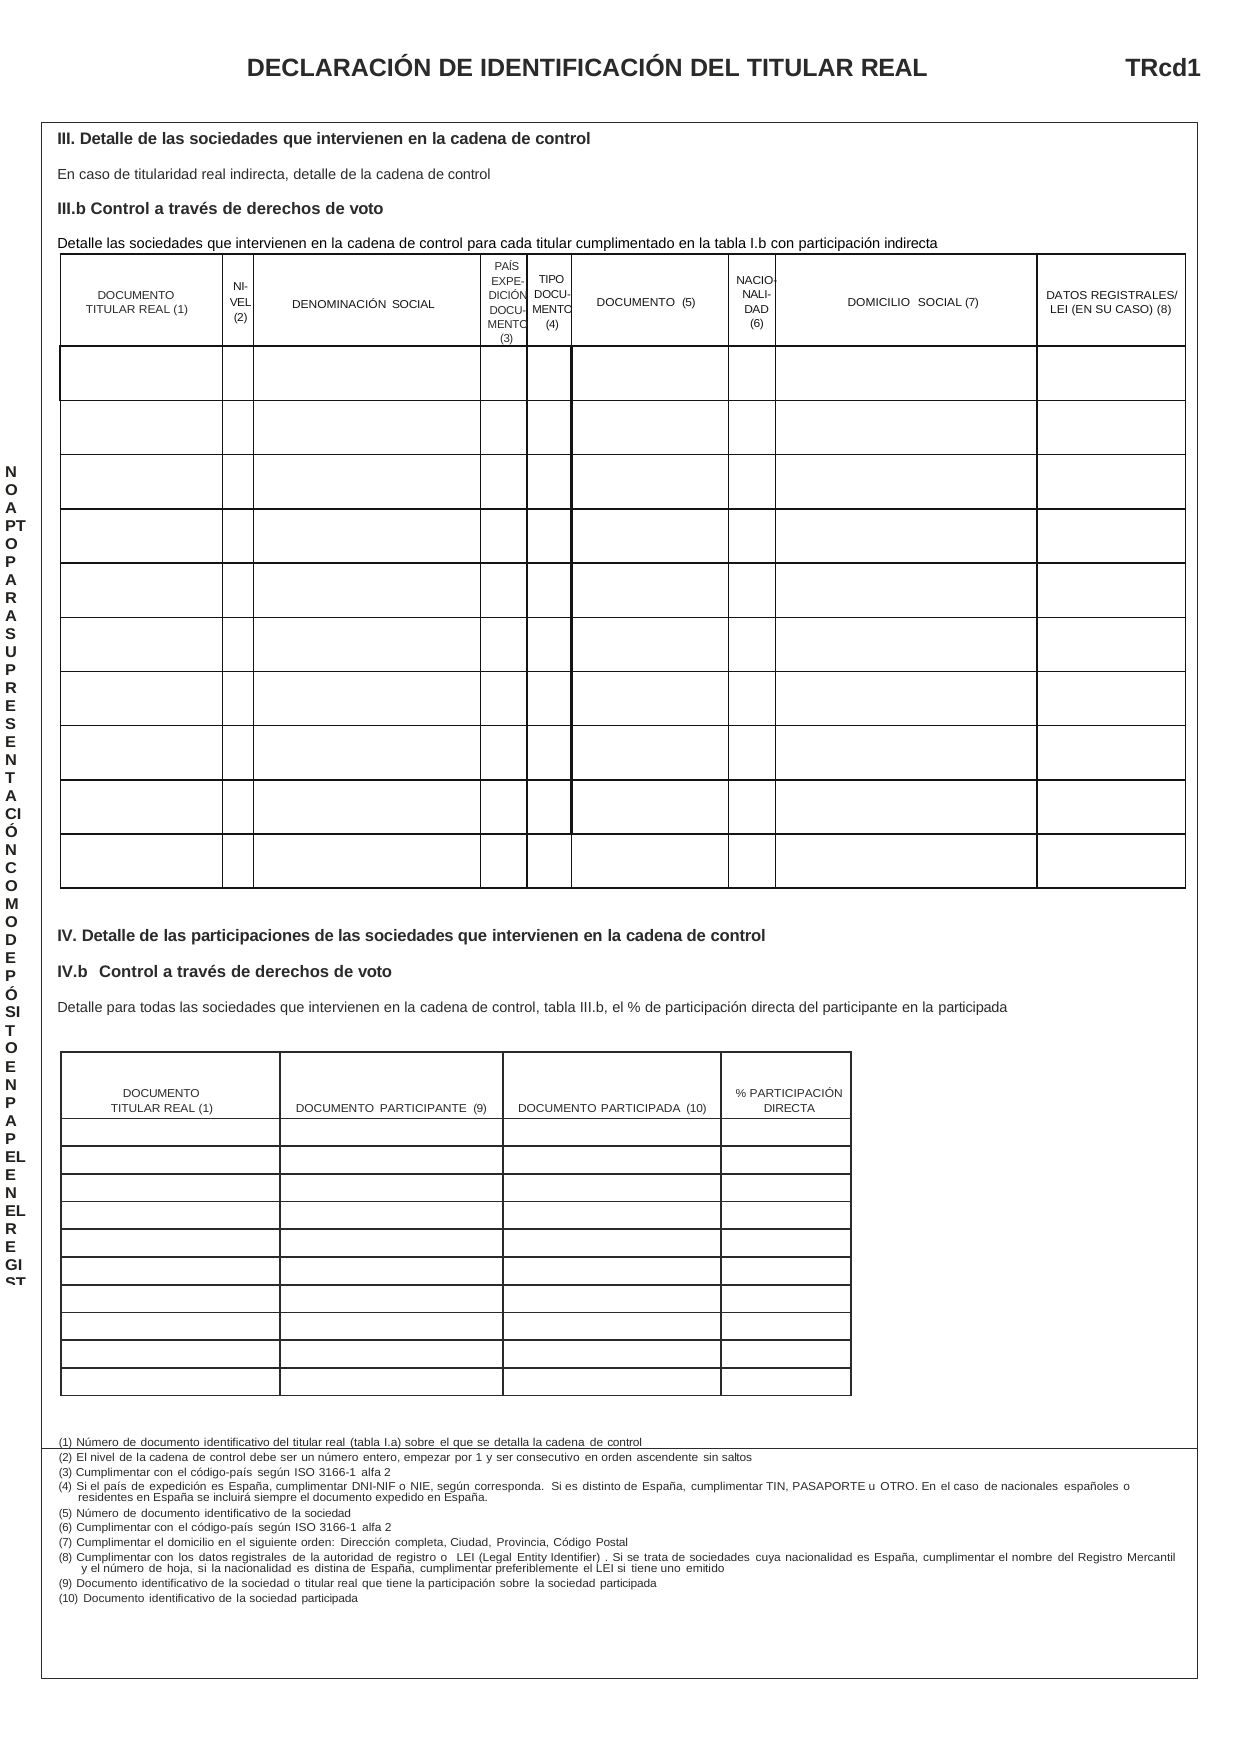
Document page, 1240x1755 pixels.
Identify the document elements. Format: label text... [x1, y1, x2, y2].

text Detalle las sociedades que intervienen en la cadena de control para cada titular cumplimentado en la tabla I.b con participación indirecta [57, 235, 1197, 252]
table_cell [223, 781, 253, 833]
table_cell [254, 564, 480, 616]
table_cell [722, 1230, 850, 1256]
table_cell [722, 1341, 850, 1367]
table_cell [573, 618, 728, 671]
table_cell [504, 1175, 720, 1201]
table_cell [573, 401, 728, 454]
table_cell [481, 401, 526, 454]
table_cell [504, 1230, 720, 1256]
table_cell [573, 455, 728, 508]
table_cell [281, 1230, 502, 1256]
table_cell [504, 1369, 720, 1394]
table_cell [254, 781, 480, 833]
table_cell [504, 1119, 720, 1145]
table_cell [61, 347, 222, 399]
table_cell [481, 726, 526, 779]
table_header NI- VEL (2) [223, 255, 253, 345]
table_cell [61, 781, 222, 833]
table_cell [729, 510, 775, 562]
table_cell [281, 1341, 502, 1367]
table_cell [573, 564, 728, 616]
text III. Detalle de las sociedades que intervienen en la cadena de control [57, 128, 1197, 148]
list El nivel de la cadena de control debe ser un número entero, empezar por 1 y ser consecutivo en orden ascendente sin saltos [58, 1450, 1197, 1463]
list Documento identificativo de la sociedad o titular real que tiene la participación sobre la sociedad participada [58, 1577, 1197, 1590]
table_cell [61, 726, 222, 779]
table_cell [281, 1313, 502, 1339]
table_cell [776, 401, 1036, 454]
table_cell [1038, 672, 1185, 725]
table_cell [1038, 726, 1185, 779]
table_cell [61, 510, 222, 562]
table_cell [223, 672, 253, 725]
table_cell [776, 618, 1036, 671]
table_cell [61, 672, 222, 725]
table_cell [528, 455, 570, 508]
table_cell [722, 1175, 850, 1201]
list Cumplimentar con los datos registrales de la autoridad de registro o LEI (Legal Entity Identifier) . Si se trata de sociedades cuya nacionalidad es España, cumplimentar el nombre del Registro Mercantil y el número de hoja, si la nacionalidad es distina de España, cumplimentar preferiblemente el LEI si tiene uno emitido [58, 1551, 1185, 1575]
table_header DATOS REGISTRALES/ LEI (EN SU CASO) (8) [1038, 255, 1185, 345]
table_header NACIO- NALI- DAD (6) [729, 255, 775, 345]
list Si el país de expedición es España, cumplimentar DNI-NIF o NIE, según corresponda. Si es distinto de España, cumplimentar TIN, PASAPORTE u OTRO. En el caso de nacionales españoles o residentes en España se incluirá siempre el documento expedido en España. [58, 1481, 1143, 1504]
table_cell [223, 726, 253, 779]
table_cell [254, 347, 480, 399]
table_cell [1038, 781, 1185, 833]
table_cell [281, 1258, 502, 1284]
table_cell [61, 835, 222, 887]
table_cell [281, 1175, 502, 1201]
table_header TIPO DOCU- MENTO (4) [528, 255, 571, 345]
table_cell [481, 455, 526, 508]
table_cell [504, 1286, 720, 1312]
table_cell [223, 401, 253, 454]
table_cell [481, 835, 526, 887]
table_cell [62, 1369, 279, 1394]
table_cell [62, 1341, 279, 1367]
table_cell [61, 564, 222, 616]
table_header DOCUMENTO PARTICIPADA (10) [504, 1053, 720, 1117]
table_cell [1038, 510, 1185, 562]
table_cell [254, 672, 480, 725]
table_header PAÍS EXPE- DICIÓN DOCU- MENTO (3) [481, 255, 526, 345]
table_cell [62, 1202, 279, 1228]
table_header DOCUMENTO (5) [572, 255, 728, 345]
table_header % PARTICIPACIÓN DIRECTA [722, 1053, 850, 1117]
table_cell [281, 1369, 502, 1394]
table_cell [722, 1369, 850, 1394]
table_cell [1038, 347, 1185, 399]
table_cell [62, 1119, 279, 1145]
table_cell [776, 455, 1036, 508]
table_cell [62, 1286, 279, 1312]
table_cell [481, 781, 526, 833]
table_cell [1038, 835, 1185, 887]
table_cell [776, 835, 1036, 887]
table_cell [776, 510, 1036, 562]
table_cell [573, 510, 728, 562]
table_cell [729, 401, 775, 454]
table_cell [254, 510, 480, 562]
table_cell [729, 835, 775, 887]
table_cell [481, 672, 526, 725]
table_cell [504, 1341, 720, 1367]
table_cell [528, 510, 570, 562]
table_cell [528, 781, 570, 833]
table_cell [254, 726, 480, 779]
table_cell [223, 510, 253, 562]
table_cell [573, 672, 728, 725]
table_cell [722, 1119, 850, 1145]
table_cell [776, 672, 1036, 725]
table_cell [729, 455, 775, 508]
table_header DOCUMENTO TITULAR REAL (1) [61, 255, 222, 345]
text III.b Control a través de derechos de voto [57, 199, 1197, 218]
table_cell [61, 455, 222, 508]
table_cell [528, 726, 570, 779]
table_cell [481, 510, 526, 562]
table_cell [729, 726, 775, 779]
table_cell [722, 1202, 850, 1228]
list Cumplimentar con el código-país según ISO 3166-1 alfa 2 [58, 1521, 1197, 1534]
table_cell [1038, 618, 1185, 671]
table_cell [722, 1313, 850, 1339]
table_cell [223, 835, 253, 887]
table_cell [223, 618, 253, 671]
text NO APTO PARA SU PRESENTACIÓN COMO DEPÓSITO EN PAPEL EN EL REGISTRO MERCANTIL [5, 463, 26, 1284]
table_cell [722, 1147, 850, 1173]
table_cell [62, 1313, 279, 1339]
table_cell [729, 564, 775, 616]
list Número de documento identificativo de la sociedad [58, 1506, 1197, 1519]
table_cell [62, 1230, 279, 1256]
list Cumplimentar con el código-país según ISO 3166-1 alfa 2 [58, 1465, 1197, 1478]
table_cell [776, 726, 1036, 779]
table_cell [729, 347, 775, 399]
table_cell [573, 781, 728, 833]
list Control a través de derechos de voto [57, 962, 1197, 981]
table_cell [62, 1147, 279, 1173]
text IV. Detalle de las participaciones de las sociedades que intervienen en la cadena de control [57, 926, 1197, 945]
table_header DOCUMENTO TITULAR REAL (1) [62, 1053, 279, 1117]
table_cell [223, 564, 253, 616]
table_cell [254, 618, 480, 671]
table_cell [281, 1286, 502, 1312]
table_cell [61, 401, 222, 454]
table_cell [729, 618, 775, 671]
table_header DOMICILIO SOCIAL (7) [776, 255, 1036, 345]
table_cell [1038, 401, 1185, 454]
table_cell [722, 1286, 850, 1312]
table_header DOCUMENTO PARTICIPANTE (9) [281, 1053, 502, 1117]
table_cell [528, 618, 570, 671]
table_cell [528, 672, 570, 725]
table_cell [504, 1258, 720, 1284]
table_cell [776, 564, 1036, 616]
table_cell [573, 726, 728, 779]
table_cell [528, 564, 570, 616]
table_cell [254, 835, 480, 887]
table_cell [281, 1147, 502, 1173]
table_cell [1038, 455, 1185, 508]
table_cell [481, 564, 526, 616]
table_cell [572, 835, 728, 887]
table_cell [62, 1175, 279, 1201]
table_header DENOMINACIÓN SOCIAL [254, 255, 480, 345]
table_cell [481, 347, 526, 399]
table_cell [281, 1119, 502, 1145]
table_cell [223, 455, 253, 508]
list Cumplimentar el domicilio en el siguiente orden: Dirección completa, Ciudad, Provincia, Código Postal [58, 1535, 1197, 1548]
list Documento identificativo de la sociedad participada [58, 1591, 1197, 1605]
table_cell [504, 1147, 720, 1173]
table_cell [504, 1313, 720, 1339]
table_cell [481, 618, 526, 671]
table_cell [62, 1258, 279, 1284]
table_cell [1038, 564, 1185, 616]
table_cell [528, 401, 570, 454]
table_cell [528, 347, 570, 399]
table_cell [254, 401, 480, 454]
table_cell [722, 1258, 850, 1284]
table_cell [254, 455, 480, 508]
list Número de documento identificativo del titular real (tabla I.a) sobre el que se detalla la cadena de control [58, 1436, 1197, 1448]
table_cell [61, 618, 222, 671]
text Detalle para todas las sociedades que intervienen en la cadena de control, tabla III.b, el % de participación directa del participante en la participada [57, 998, 1197, 1015]
table_cell [729, 672, 775, 725]
table_cell [776, 781, 1036, 833]
table_cell [729, 781, 775, 833]
table_cell [776, 347, 1036, 399]
table_cell [528, 835, 571, 887]
table_cell [504, 1202, 720, 1228]
table_cell [281, 1202, 502, 1228]
table_cell [573, 347, 728, 399]
table_cell [223, 347, 253, 399]
text En caso de titularidad real indirecta, detalle de la cadena de control [57, 165, 1197, 182]
